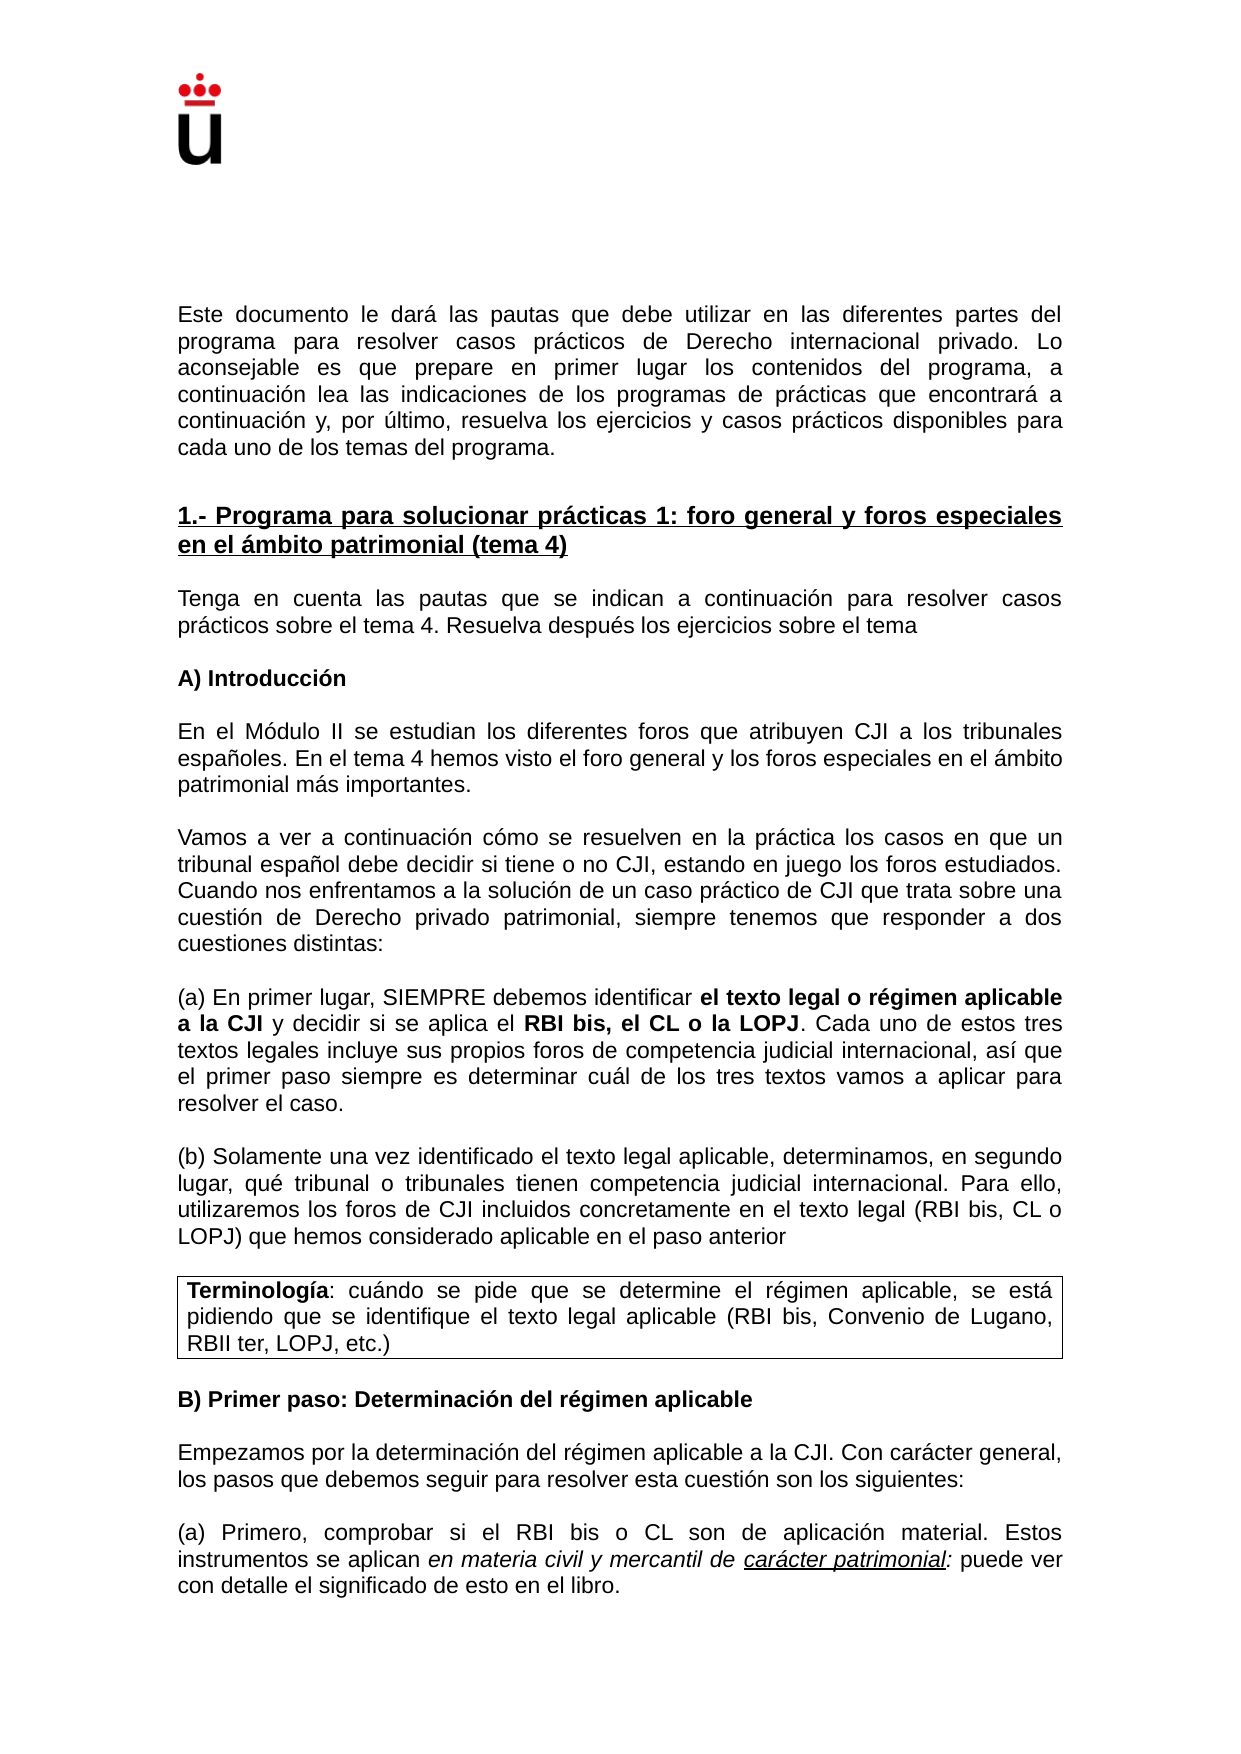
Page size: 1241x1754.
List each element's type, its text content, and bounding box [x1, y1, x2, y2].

text (a) Primero, comprobar si el RBI bis o CL son de aplicación material. Estos instrumentos se aplican en materia civil y mercantil de carácter patrimonial: puede ver con detalle el significado de esto en el libro. [177, 1519, 1063, 1598]
text Vamos a ver a continuación cómo se resuelven en la práctica los casos en que un tribunal español debe decidir si tiene o no CJI, estando en juego los foros estudiados. Cuando nos enfrentamos a la solución de un caso práctico de CJI que trata sobre una cuestión de Derecho privado patrimonial, siempre tenemos que responder a dos cuestiones distintas: [177, 824, 1063, 957]
text (b) Solamente una vez identificado el texto legal aplicable, determinamos, en segundo lugar, qué tribunal o tribunales tienen competencia judicial internacional. Para ello, utilizaremos los foros de CJI incluidos concretamente en el texto legal (RBI bis, CL o LOPJ) que hemos considerado aplicable en el paso anterior [177, 1143, 1063, 1249]
text Empezamos por la determinación del régimen aplicable a la CJI. Con carácter general, los pasos que debemos seguir para resolver esta cuestión son los siguientes: [177, 1439, 1063, 1492]
text Tenga en cuenta las pautas que se indican a continuación para resolver casos prácticos sobre el tema 4. Resuelva después los ejercicios sobre el tema [177, 585, 1063, 638]
text en el ámbito patrimonial (tema 4) [177, 527, 1063, 558]
text Terminología: cuándo se pide que se determine el régimen aplicable, se está pidiendo que se identifique el texto legal aplicable (RBI bis, Convenio de Lugano, RBII ter, LOPJ, etc.) [178, 1277, 1062, 1358]
text En el Módulo II se estudian los diferentes foros que atribuyen CJI a los tribunales españoles. En el tema 4 hemos visto el foro general y los foros especiales en el ámbito patrimonial más importantes. [177, 718, 1063, 797]
text 1.- Programa para solucionar prácticas 1: foro general y foros especiales [177, 501, 1063, 526]
text Este documento le dará las pautas que debe utilizar en las diferentes partes del programa para resolver casos prácticos de Derecho internacional privado. Lo aconsejable es que prepare en primer lugar los contenidos del programa, a continuación lea las indicaciones de los programas de prácticas que encontrará a continuación y, por último, resuelva los ejercicios y casos prácticos disponibles para cada uno de los temas del programa. [177, 301, 1063, 460]
text B) Primer paso: Determinación del régimen aplicable [177, 1386, 1063, 1412]
text A) Introducción [177, 665, 1063, 691]
text (a) En primer lugar, SIEMPRE debemos identificar el texto legal o régimen aplicable a la CJI y decidir si se aplica el RBI bis, el CL o la LOPJ. Cada uno de estos tres textos legales incluye sus propios foros de competencia judicial internacional, así que el primer paso siempre es determinar cuál de los tres textos vamos a aplicar para resolver el caso. [177, 983, 1063, 1116]
